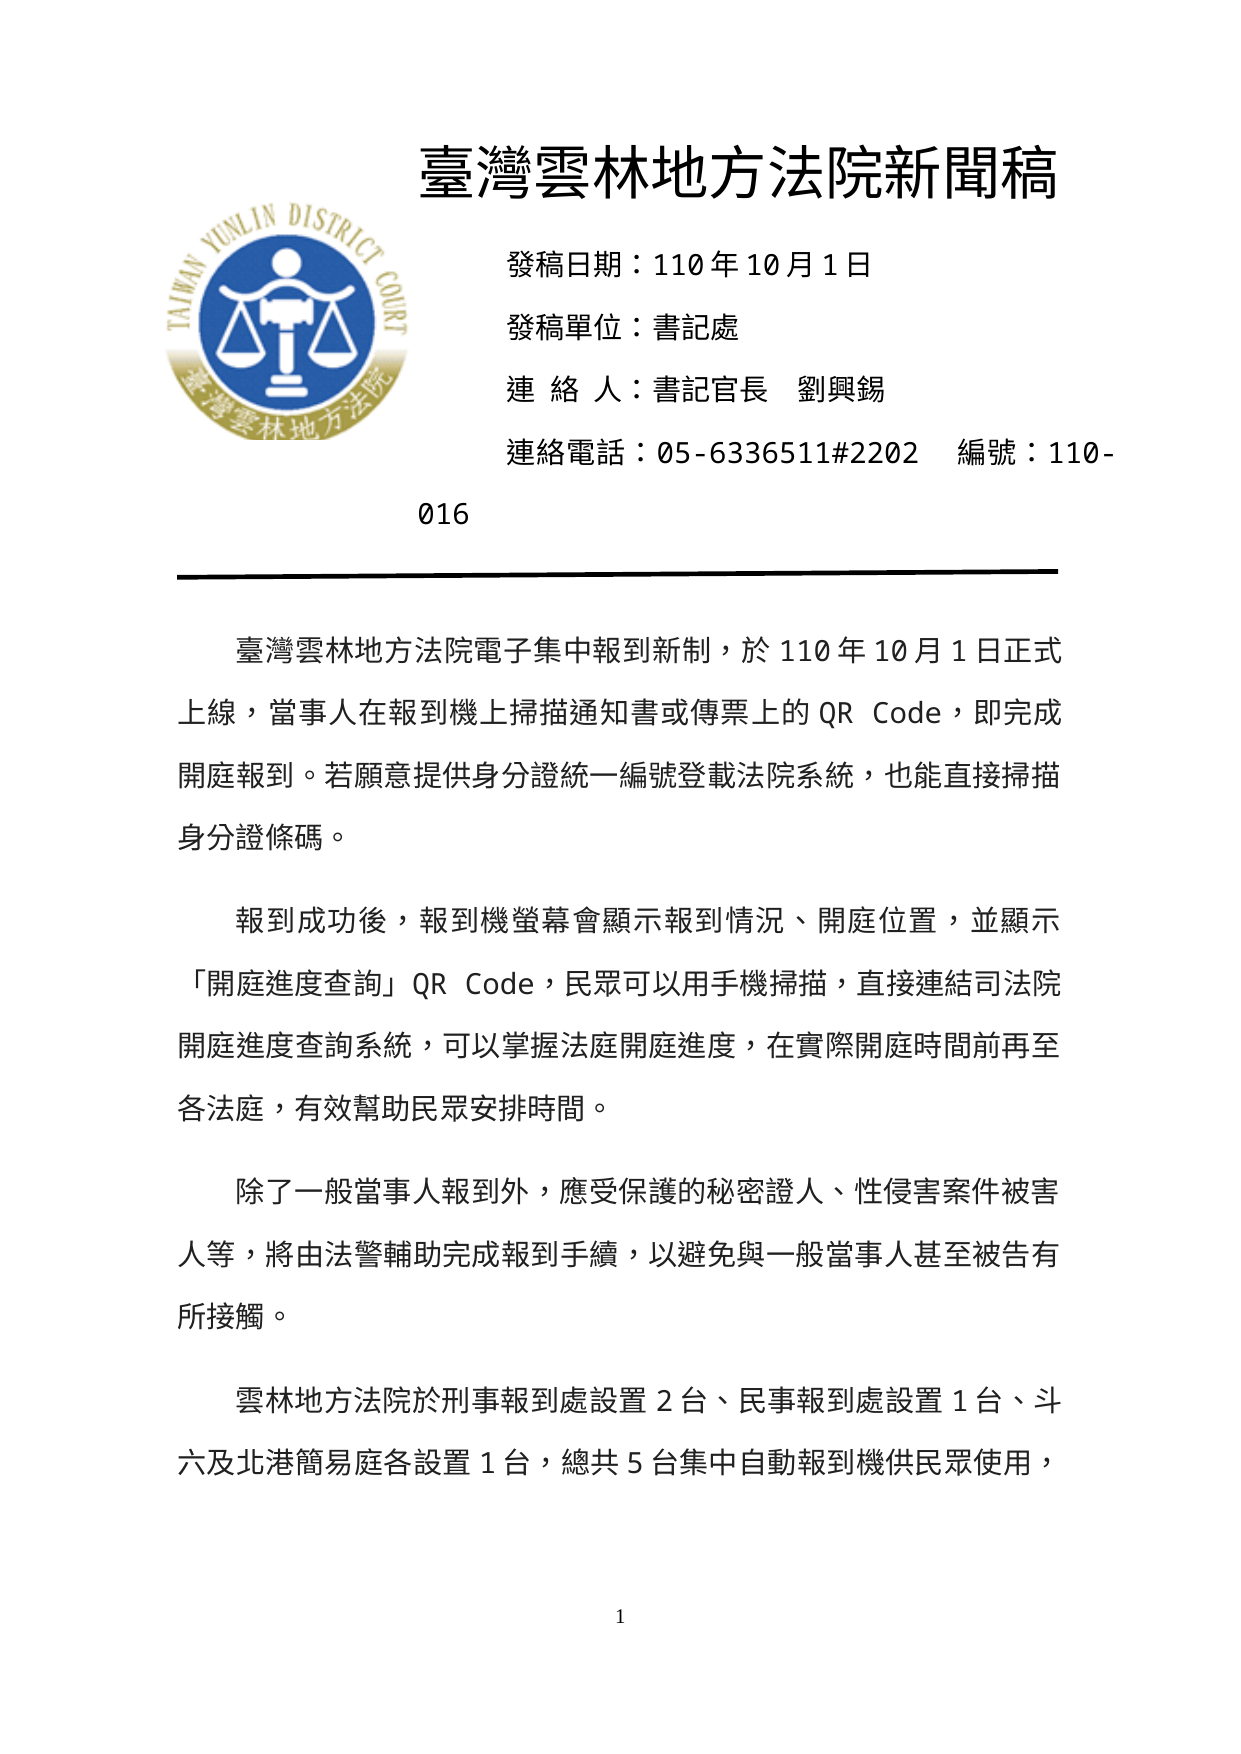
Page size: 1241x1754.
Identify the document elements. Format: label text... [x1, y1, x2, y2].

text 報到成功後，報到機螢幕會顯示報到情況、開庭位置，並顯示「開庭進度查詢」QR Code，民眾可以用手機掃描，直接連結司法院開庭進度查詢系統，可以掌握法庭開庭進度，在實際開庭時間前再至各法庭，有效幫助民眾安排時間。 [177, 877, 1063, 1127]
text 除了一般當事人報到外，應受保護的秘密證人、性侵害案件被害人等，將由法警輔助完成報到手續，以避免與一般當事人甚至被告有所接觸。 [177, 1148, 1063, 1336]
table_header 臺灣雲林地方法院新聞稿 發稿日期：110年10月1日 發稿單位：書記處 連 絡 人：書記官長 劉興錫 連絡電話：05-6336511#2202 編號：110-016 [414, 96, 1120, 534]
text 雲林地方法院於刑事報到處設置2台、民事報到處設置1台、斗六及北港簡易庭各設置1台，總共5台集中自動報到機供民眾使用， [177, 1357, 1063, 1482]
text 臺灣雲林地方法院電子集中報到新制，於110年10月1日正式上線，當事人在報到機上掃描通知書或傳票上的QR Code，即完成開庭報到。若願意提供身分證統一編號登載法院系統，也能直接掃描身分證條碼。 [177, 607, 1063, 857]
table_header [161, 96, 414, 534]
